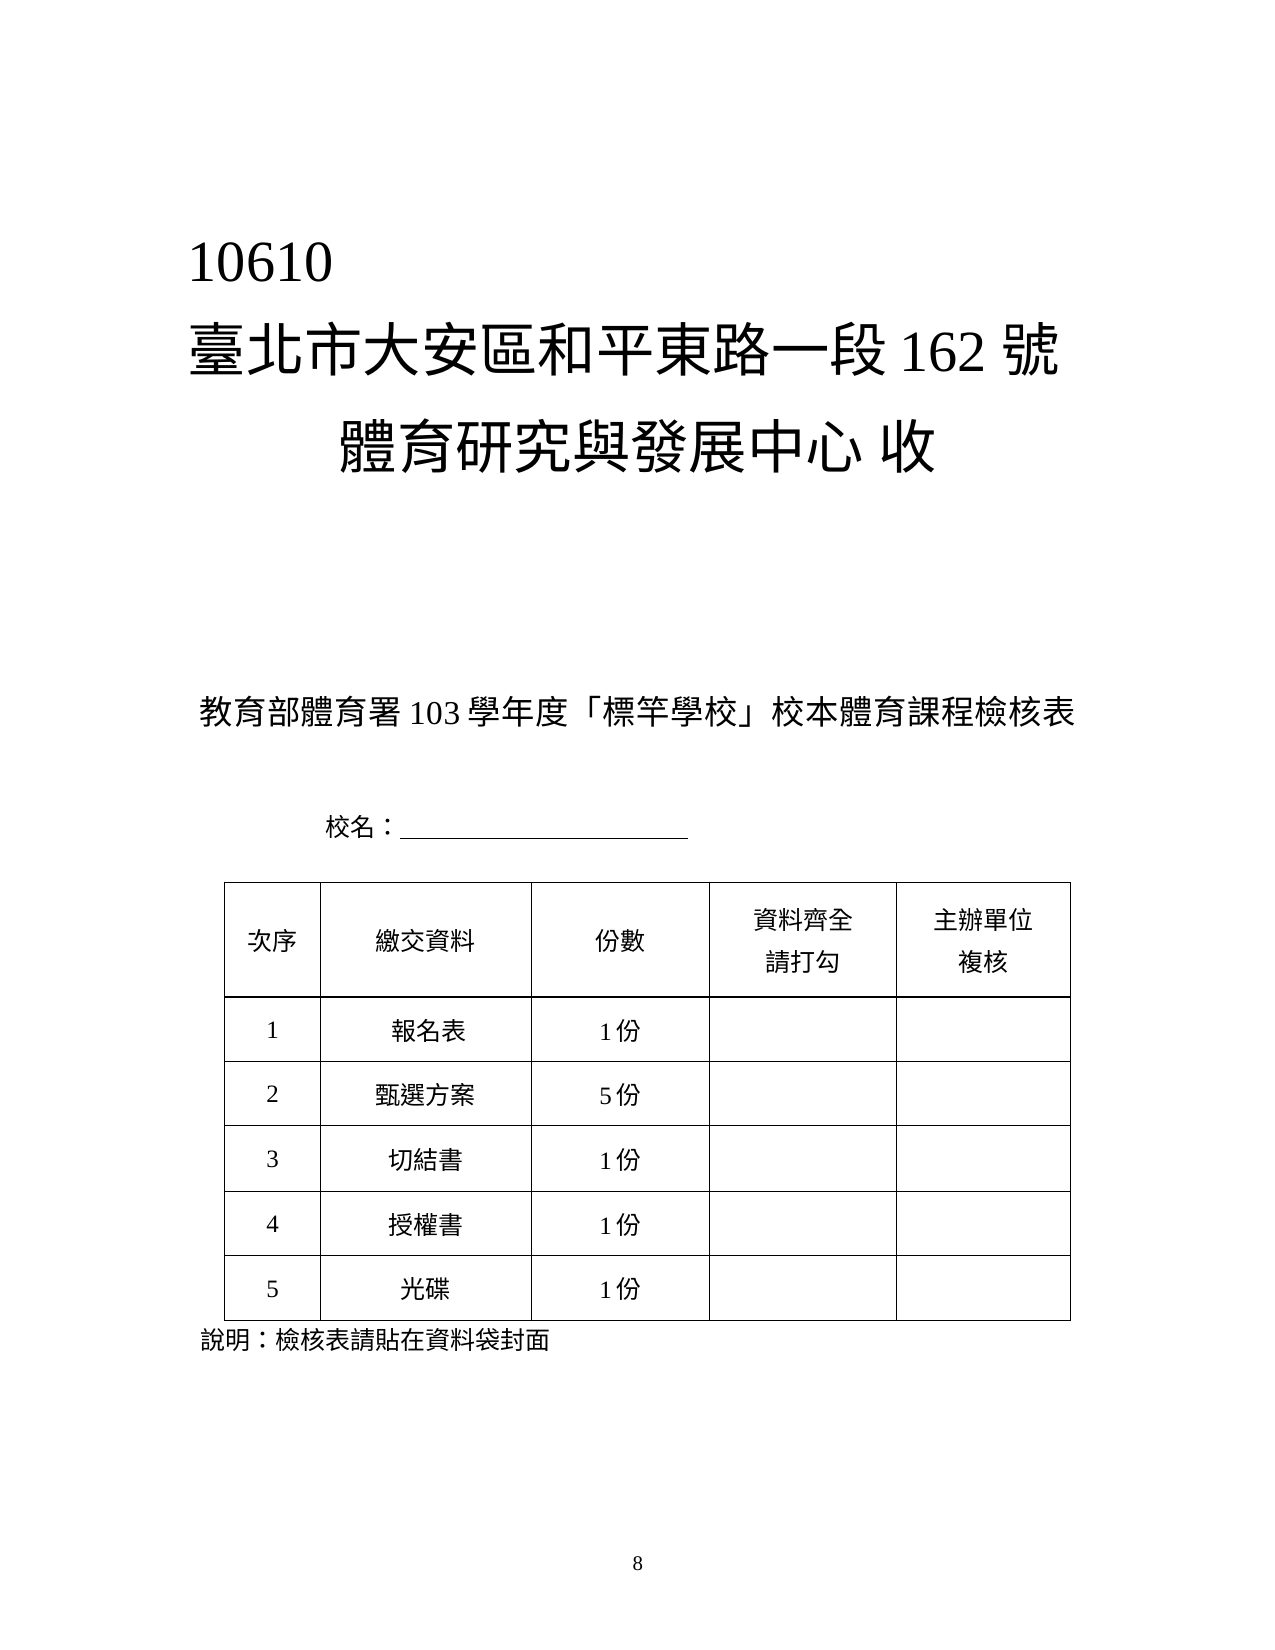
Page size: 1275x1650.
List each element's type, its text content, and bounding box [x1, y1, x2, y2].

table_cell [897, 998, 1070, 1061]
table_header 次序 [225, 883, 320, 996]
table_cell [710, 1192, 896, 1255]
table_cell 5份 [532, 1062, 709, 1125]
table_cell 甄選方案 [321, 1062, 531, 1125]
table_cell 3 [225, 1126, 320, 1191]
text 校名： [325, 807, 1087, 843]
table_cell [710, 1256, 896, 1320]
text 10610 [187, 227, 1087, 294]
table_header 資料齊全 請打勾 [710, 883, 896, 996]
table_cell 光碟 [321, 1256, 531, 1320]
table_cell 1份 [532, 1192, 709, 1255]
text 體育研究與發展中心 收 [187, 401, 1087, 486]
text 說明：檢核表請貼在資料袋封面 [187, 1321, 1087, 1357]
table_cell 報名表 [321, 998, 531, 1061]
table_cell [897, 1256, 1070, 1320]
table_cell 5 [225, 1256, 320, 1320]
table_cell 切結書 [321, 1126, 531, 1191]
table_header 主辦單位 複核 [897, 883, 1070, 996]
table_cell [897, 1126, 1070, 1191]
table_cell 授權書 [321, 1192, 531, 1255]
table_cell 1 [225, 998, 320, 1061]
table_cell 1份 [532, 1126, 709, 1191]
table_cell 2 [225, 1062, 320, 1125]
table_cell 4 [225, 1192, 320, 1255]
table_cell [710, 1062, 896, 1125]
table_cell [710, 998, 896, 1061]
table_cell [897, 1192, 1070, 1255]
table_cell 1份 [532, 1256, 709, 1320]
text 教育部體育署103學年度「標竿學校」校本體育課程檢核表 [187, 686, 1087, 734]
text 臺北市大安區和平東路一段162 號 [187, 304, 1087, 389]
table_cell 1份 [532, 998, 709, 1061]
table_header 份數 [532, 883, 709, 996]
table_cell [897, 1062, 1070, 1125]
table_cell [710, 1126, 896, 1191]
table_header 繳交資料 [321, 883, 531, 996]
